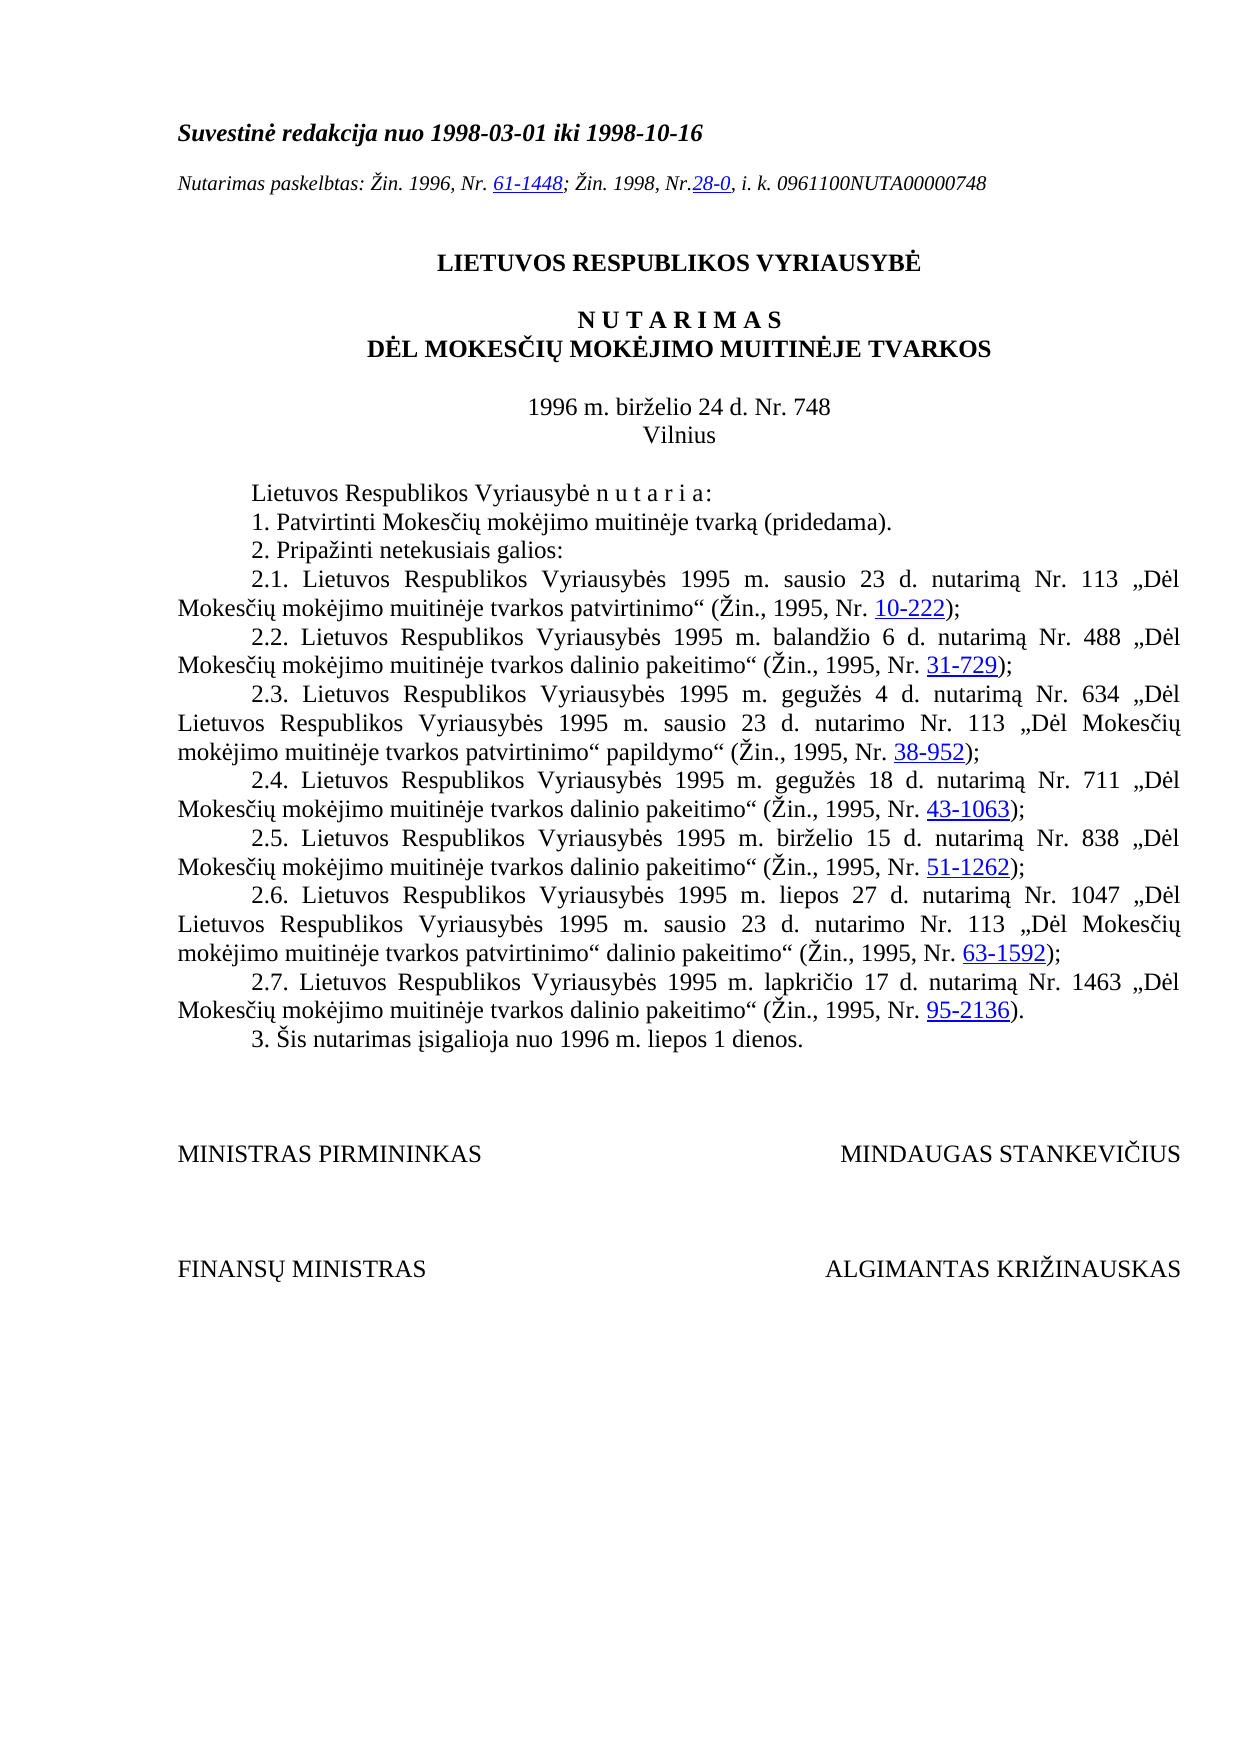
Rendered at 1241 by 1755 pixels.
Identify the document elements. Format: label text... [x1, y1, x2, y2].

text 1. Patvirtinti Mokesčių mokėjimo muitinėje tvarką (pridedama). [177, 507, 1181, 535]
text 2. Pripažinti netekusiais galios: [177, 535, 1181, 564]
text Nutarimas paskelbtas: Žin. 1996, Nr. 61-1448; Žin. 1998, Nr.28-0, i. k. 0961100NUTA00000748 [177, 171, 1181, 195]
text 2.3. Lietuvos Respublikos Vyriausybės 1995 m. gegužės 4 d. nutarimą Nr. 634 „Dėl Lietuvos Respublikos Vyriausybės 1995 m. sausio 23 d. nutarimo Nr. 113 „Dėl Mokesčių mokėjimo muitinėje tvarkos patvirtinimo“ papildymo“ (Žin., 1995, Nr. 38-952); [177, 679, 1181, 765]
text N U T A R I M A S [177, 305, 1181, 334]
text FINANSŲ MINISTRAS ALGIMANTAS KRIŽINAUSKAS [177, 1254, 1181, 1283]
text 2.4. Lietuvos Respublikos Vyriausybės 1995 m. gegužės 18 d. nutarimą Nr. 711 „Dėl Mokesčių mokėjimo muitinėje tvarkos dalinio pakeitimo“ (Žin., 1995, Nr. 43-1063); [177, 765, 1181, 823]
text Lietuvos Respublikos Vyriausybė nutaria: [177, 478, 1181, 507]
text 2.1. Lietuvos Respublikos Vyriausybės 1995 m. sausio 23 d. nutarimą Nr. 113 „Dėl Mokesčių mokėjimo muitinėje tvarkos patvirtinimo“ (Žin., 1995, Nr. 10-222); [177, 564, 1181, 622]
text LIETUVOS RESPUBLIKOS VYRIAUSYBĖ [177, 248, 1181, 277]
text 2.2. Lietuvos Respublikos Vyriausybės 1995 m. balandžio 6 d. nutarimą Nr. 488 „Dėl Mokesčių mokėjimo muitinėje tvarkos dalinio pakeitimo“ (Žin., 1995, Nr. 31-729); [177, 622, 1181, 679]
text Vilnius [177, 420, 1181, 449]
text 3. Šis nutarimas įsigalioja nuo 1996 m. liepos 1 dienos. [177, 1024, 1181, 1053]
text MINISTRAS PIRMININKAS MINDAUGAS STANKEVIČIUS [177, 1139, 1181, 1168]
text 2.7. Lietuvos Respublikos Vyriausybės 1995 m. lapkričio 17 d. nutarimą Nr. 1463 „Dėl Mokesčių mokėjimo muitinėje tvarkos dalinio pakeitimo“ (Žin., 1995, Nr. 95-2136). [177, 967, 1181, 1024]
text 1996 m. birželio 24 d. Nr. 748 [177, 392, 1181, 420]
text 2.5. Lietuvos Respublikos Vyriausybės 1995 m. birželio 15 d. nutarimą Nr. 838 „Dėl Mokesčių mokėjimo muitinėje tvarkos dalinio pakeitimo“ (Žin., 1995, Nr. 51-1262); [177, 823, 1181, 880]
text 2.6. Lietuvos Respublikos Vyriausybės 1995 m. liepos 27 d. nutarimą Nr. 1047 „Dėl Lietuvos Respublikos Vyriausybės 1995 m. sausio 23 d. nutarimo Nr. 113 „Dėl Mokesčių mokėjimo muitinėje tvarkos patvirtinimo“ dalinio pakeitimo“ (Žin., 1995, Nr. 63-1592); [177, 880, 1181, 967]
text Suvestinė redakcija nuo 1998-03-01 iki 1998-10-16 [177, 118, 1181, 147]
text DĖL MOKESČIŲ MOKĖJIMO MUITINĖJE TVARKOS [177, 334, 1181, 363]
